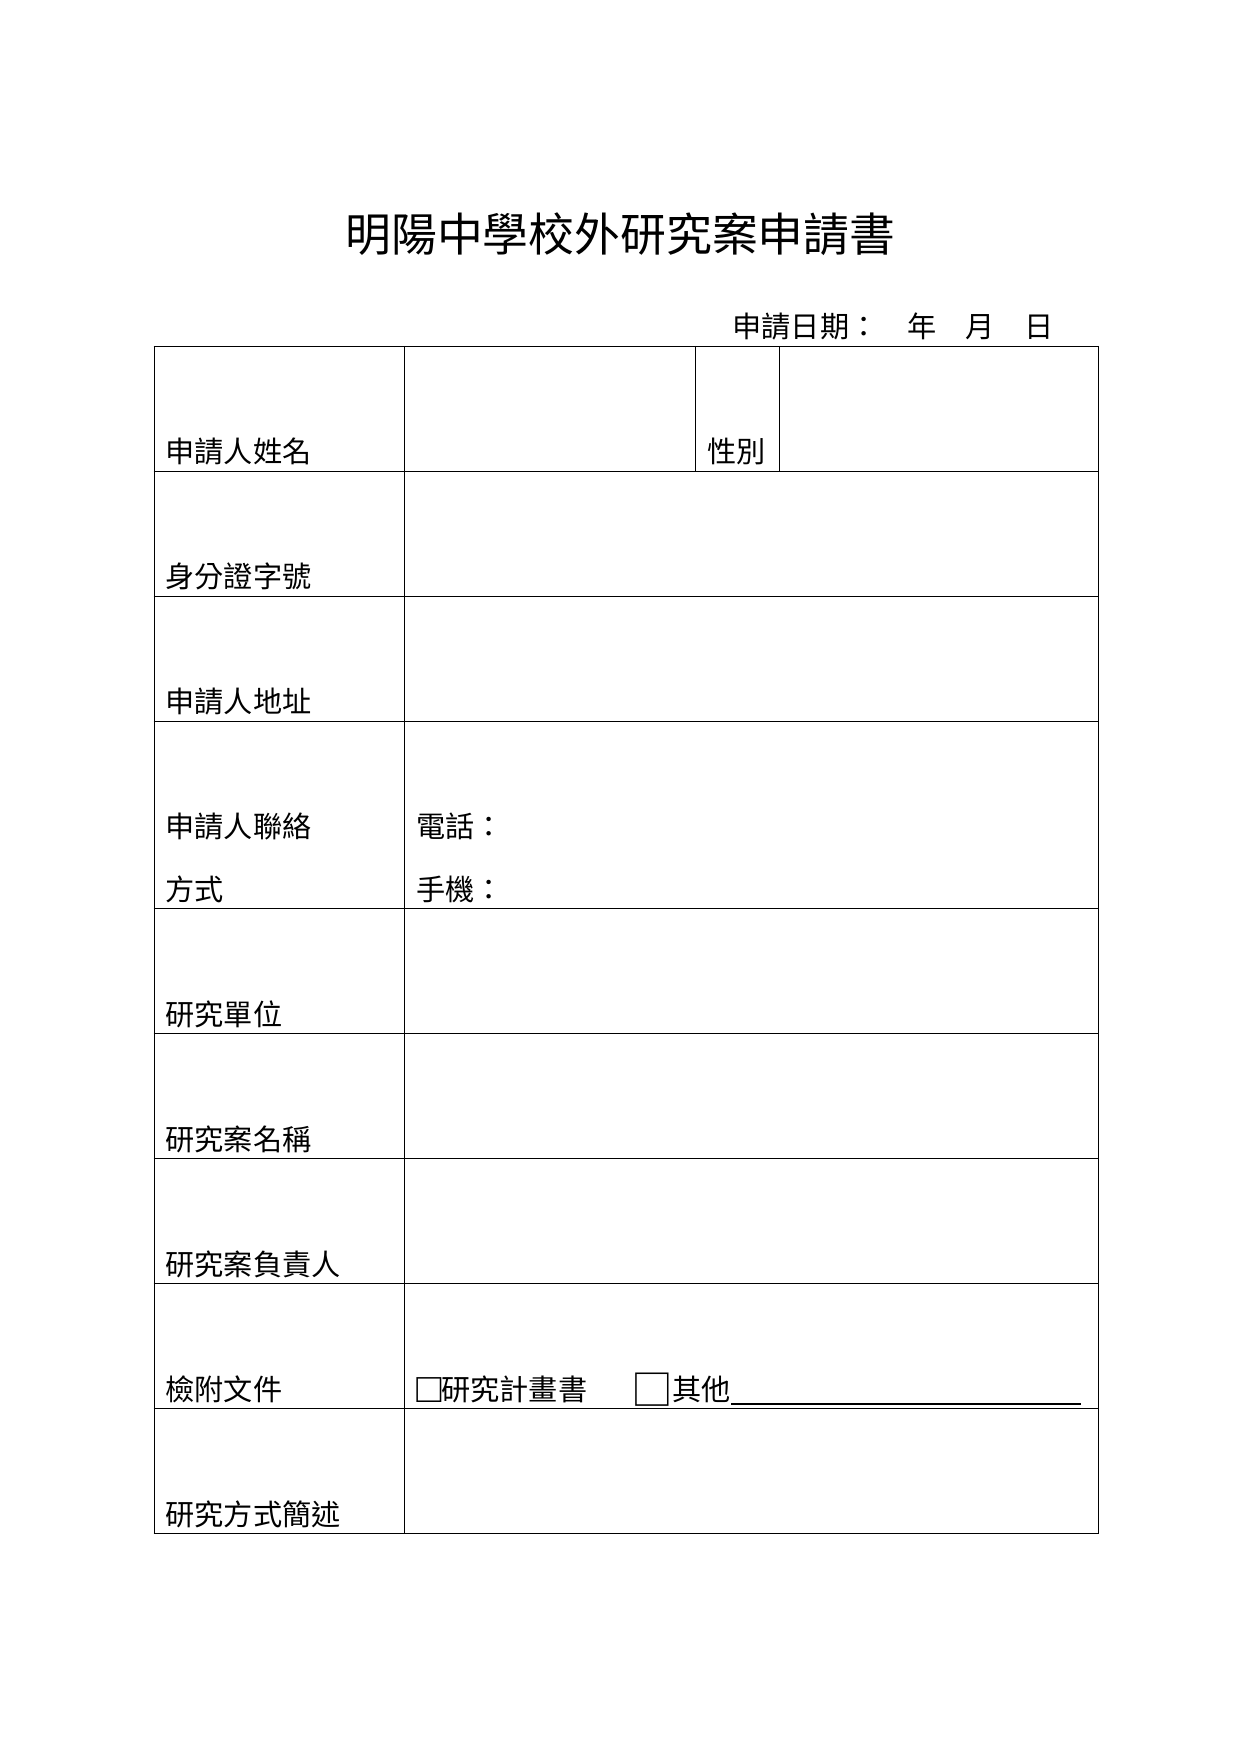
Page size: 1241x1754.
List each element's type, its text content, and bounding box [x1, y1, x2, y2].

table_cell [405, 597, 1098, 721]
table_cell 檢附文件 [155, 1284, 404, 1408]
table_cell [405, 909, 1098, 1033]
table_cell [405, 472, 1098, 596]
table_header [780, 347, 1098, 471]
text 申請日期： 年 月 日 [187, 283, 1053, 346]
table_cell 研究方式簡述 [155, 1409, 404, 1533]
table_header 性別 [696, 347, 779, 471]
table_cell 研究單位 [155, 909, 404, 1033]
table_cell 研究案負責人 [155, 1159, 404, 1283]
text 明陽中學校外研究案申請書 [187, 158, 1053, 283]
table_cell [405, 1159, 1098, 1283]
table_cell [405, 1034, 1098, 1158]
table_cell □研究計畫書 □其他 [405, 1284, 1098, 1408]
table_cell 申請人聯絡 方式 [155, 722, 404, 908]
table_header [405, 347, 695, 471]
table_cell 電話： 手機： [405, 722, 1098, 908]
table_cell 身分證字號 [155, 472, 404, 596]
table_cell 申請人地址 [155, 597, 404, 721]
table_header 申請人姓名 [155, 347, 404, 471]
table_cell [405, 1409, 1098, 1533]
table_cell 研究案名稱 [155, 1034, 404, 1158]
